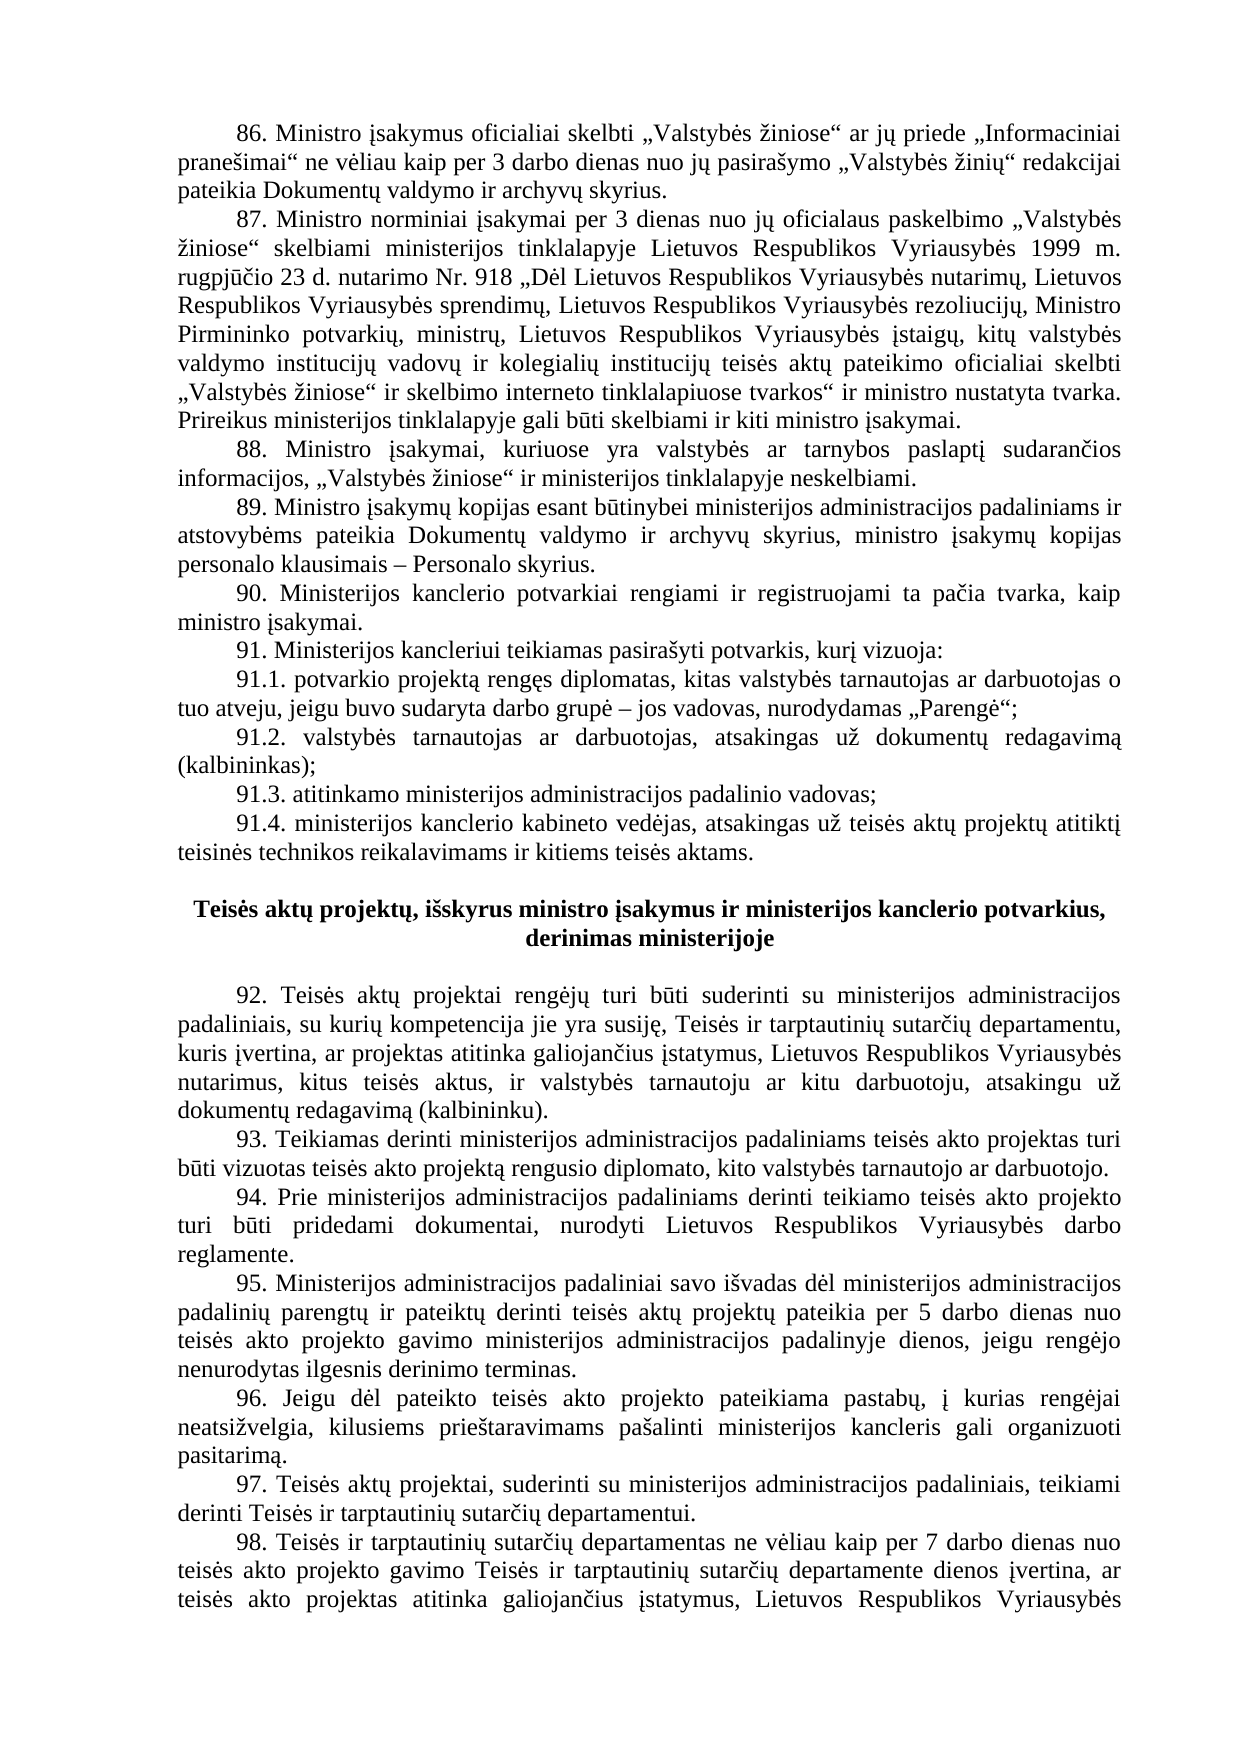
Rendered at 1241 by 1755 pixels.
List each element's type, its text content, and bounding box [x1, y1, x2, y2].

text 96. Jeigu dėl pateikto teisės akto projekto pateikiama pastabų, į kurias rengėjai neatsižvelgia, kilusiems prieštaravimams pašalinti ministerijos kancleris gali organizuoti pasitarimą. [177, 1383, 1122, 1469]
text 89. Ministro įsakymų kopijas esant būtinybei ministerijos administracijos padaliniams ir atstovybėms pateikia Dokumentų valdymo ir archyvų skyrius, ministro įsakymų kopijas personalo klausimais – Personalo skyrius. [177, 492, 1122, 578]
text 91.2. valstybės tarnautojas ar darbuotojas, atsakingas už dokumentų redagavimą (kalbininkas); [177, 722, 1122, 779]
text 87. Ministro norminiai įsakymai per 3 dienas nuo jų oficialaus paskelbimo „Valstybės žiniose“ skelbiami ministerijos tinklalapyje Lietuvos Respublikos Vyriausybės 1999 m. rugpjūčio 23 d. nutarimo Nr. 918 „Dėl Lietuvos Respublikos Vyriausybės nutarimų, Lietuvos Respublikos Vyriausybės sprendimų, Lietuvos Respublikos Vyriausybės rezoliucijų, Ministro Pirmininko potvarkių, ministrų, Lietuvos Respublikos Vyriausybės įstaigų, kitų valstybės valdymo institucijų vadovų ir kolegialių institucijų teisės aktų pateikimo oficialiai skelbti „Valstybės žiniose“ ir skelbimo interneto tinklalapiuose tvarkos“ ir ministro nustatyta tvarka. Prireikus ministerijos tinklalapyje gali būti skelbiami ir kiti ministro įsakymai. [177, 204, 1122, 434]
text 86. Ministro įsakymus oficialiai skelbti „Valstybės žiniose“ ar jų priede „Informaciniai pranešimai“ ne vėliau kaip per 3 darbo dienas nuo jų pasirašymo „Valstybės žinių“ redakcijai pateikia Dokumentų valdymo ir archyvų skyrius. [177, 118, 1122, 204]
text 95. Ministerijos administracijos padaliniai savo išvadas dėl ministerijos administracijos padalinių parengtų ir pateiktų derinti teisės aktų projektų pateikia per 5 darbo dienas nuo teisės akto projekto gavimo ministerijos administracijos padalinyje dienos, jeigu rengėjo nenurodytas ilgesnis derinimo terminas. [177, 1268, 1122, 1383]
text 91.1. potvarkio projektą rengęs diplomatas, kitas valstybės tarnautojas ar darbuotojas o tuo atveju, jeigu buvo sudaryta darbo grupė – jos vadovas, nurodydamas „Parengė“; [177, 664, 1122, 722]
text 93. Teikiamas derinti ministerijos administracijos padaliniams teisės akto projektas turi būti vizuotas teisės akto projektą rengusio diplomato, kito valstybės tarnautojo ar darbuotojo. [177, 1124, 1122, 1182]
text 88. Ministro įsakymai, kuriuose yra valstybės ar tarnybos paslaptį sudarančios informacijos, „Valstybės žiniose“ ir ministerijos tinklalapyje neskelbiami. [177, 434, 1122, 492]
text 98. Teisės ir tarptautinių sutarčių departamentas ne vėliau kaip per 7 darbo dienas nuo teisės akto projekto gavimo Teisės ir tarptautinių sutarčių departamente dienos įvertina, ar teisės akto projektas atitinka galiojančius įstatymus, Lietuvos Respublikos Vyriausybės [177, 1527, 1122, 1613]
text Teisės aktų projektų, išskyrus ministro įsakymus ir ministerijos kanclerio potvarkius, derinimas ministerijoje [177, 894, 1122, 952]
text 92. Teisės aktų projektai rengėjų turi būti suderinti su ministerijos administracijos padaliniais, su kurių kompetencija jie yra susiję, Teisės ir tarptautinių sutarčių departamentu, kuris įvertina, ar projektas atitinka galiojančius įstatymus, Lietuvos Respublikos Vyriausybės nutarimus, kitus teisės aktus, ir valstybės tarnautoju ar kitu darbuotoju, atsakingu už dokumentų redagavimą (kalbininku). [177, 981, 1122, 1124]
text 91.3. atitinkamo ministerijos administracijos padalinio vadovas; [177, 779, 1122, 808]
text 94. Prie ministerijos administracijos padaliniams derinti teikiamo teisės akto projekto turi būti pridedami dokumentai, nurodyti Lietuvos Respublikos Vyriausybės darbo reglamente. [177, 1182, 1122, 1268]
text 91. Ministerijos kancleriui teikiamas pasirašyti potvarkis, kurį vizuoja: [177, 636, 1122, 664]
text 90. Ministerijos kanclerio potvarkiai rengiami ir registruojami ta pačia tvarka, kaip ministro įsakymai. [177, 578, 1122, 636]
text 97. Teisės aktų projektai, suderinti su ministerijos administracijos padaliniais, teikiami derinti Teisės ir tarptautinių sutarčių departamentui. [177, 1469, 1122, 1527]
text 91.4. ministerijos kanclerio kabineto vedėjas, atsakingas už teisės aktų projektų atitiktį teisinės technikos reikalavimams ir kitiems teisės aktams. [177, 808, 1122, 866]
